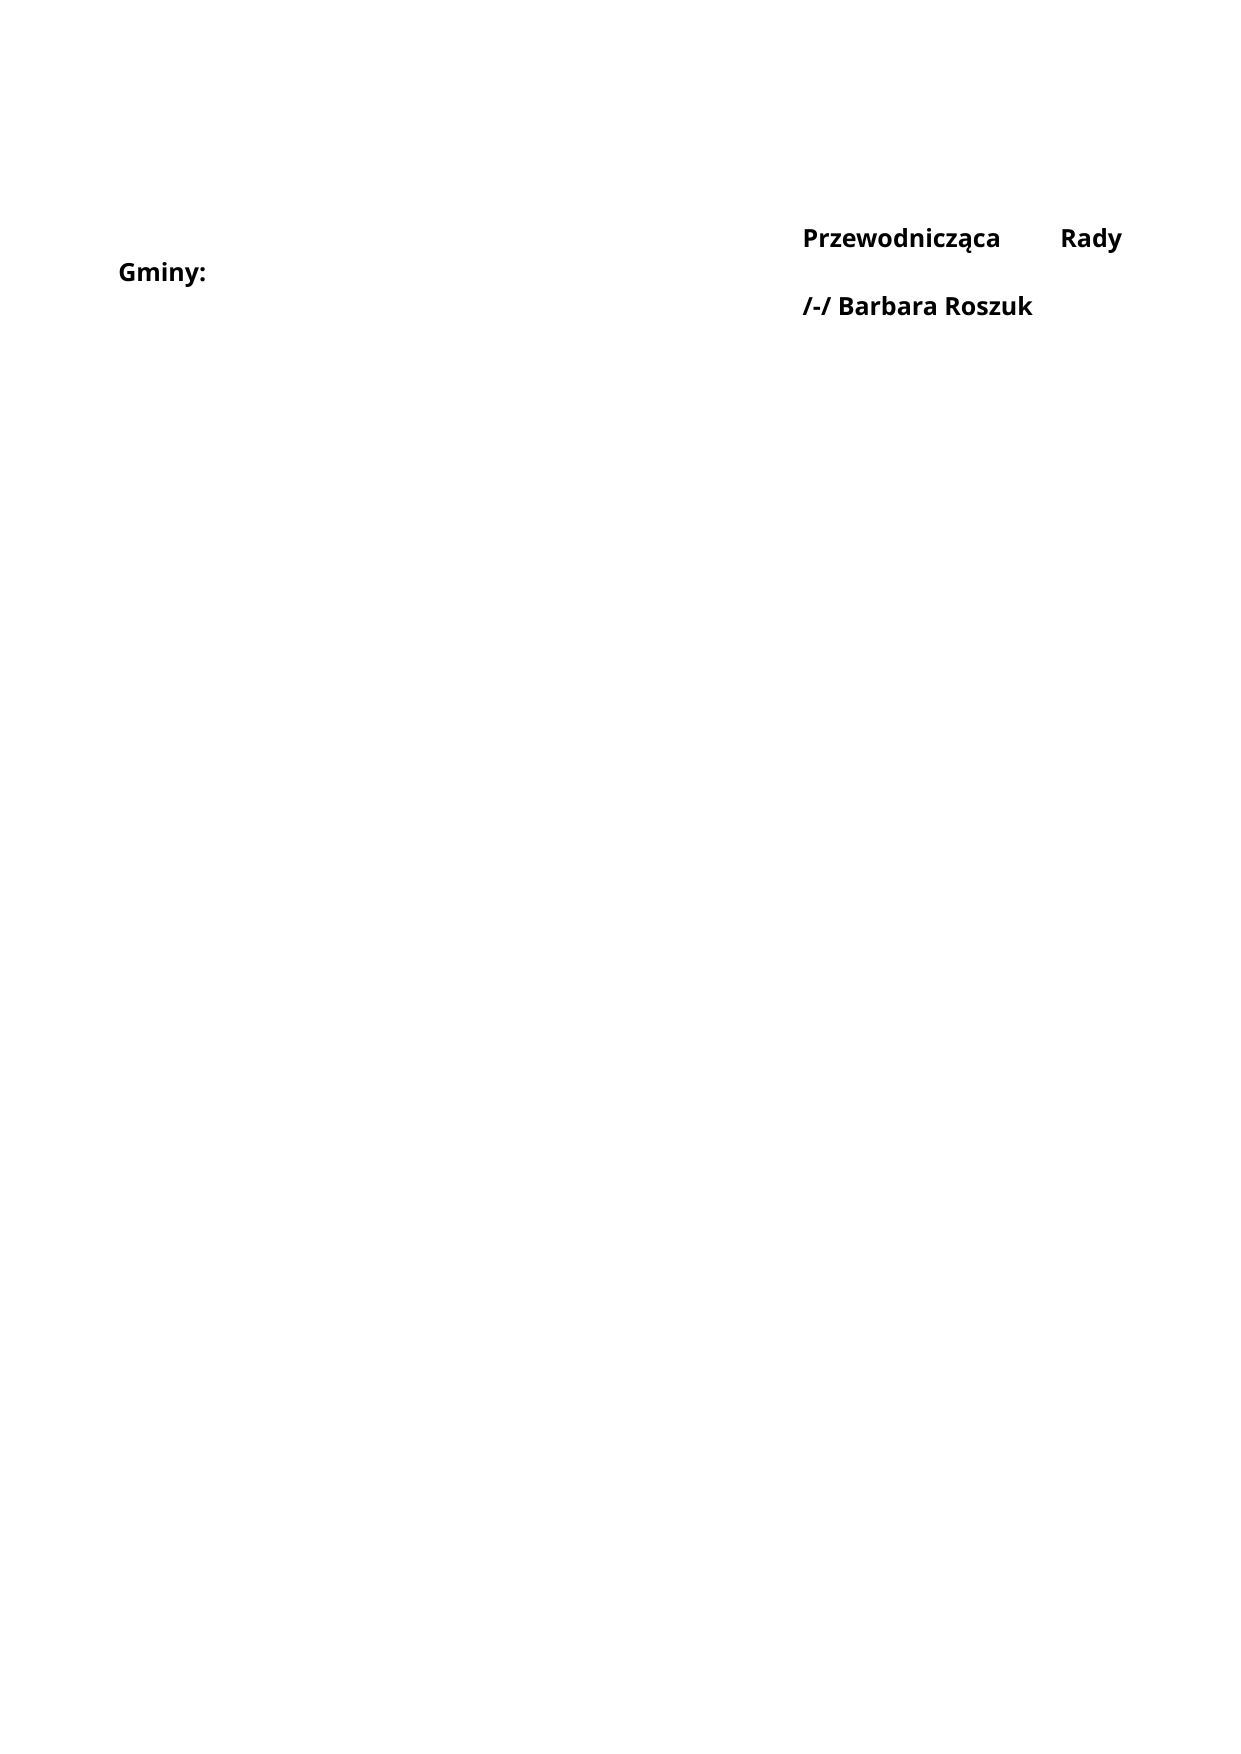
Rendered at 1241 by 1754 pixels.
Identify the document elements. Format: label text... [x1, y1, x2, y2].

text /-/ Barbara Roszuk [118, 288, 1122, 322]
text Przewodnicząca Rady Gminy: [118, 220, 1122, 288]
